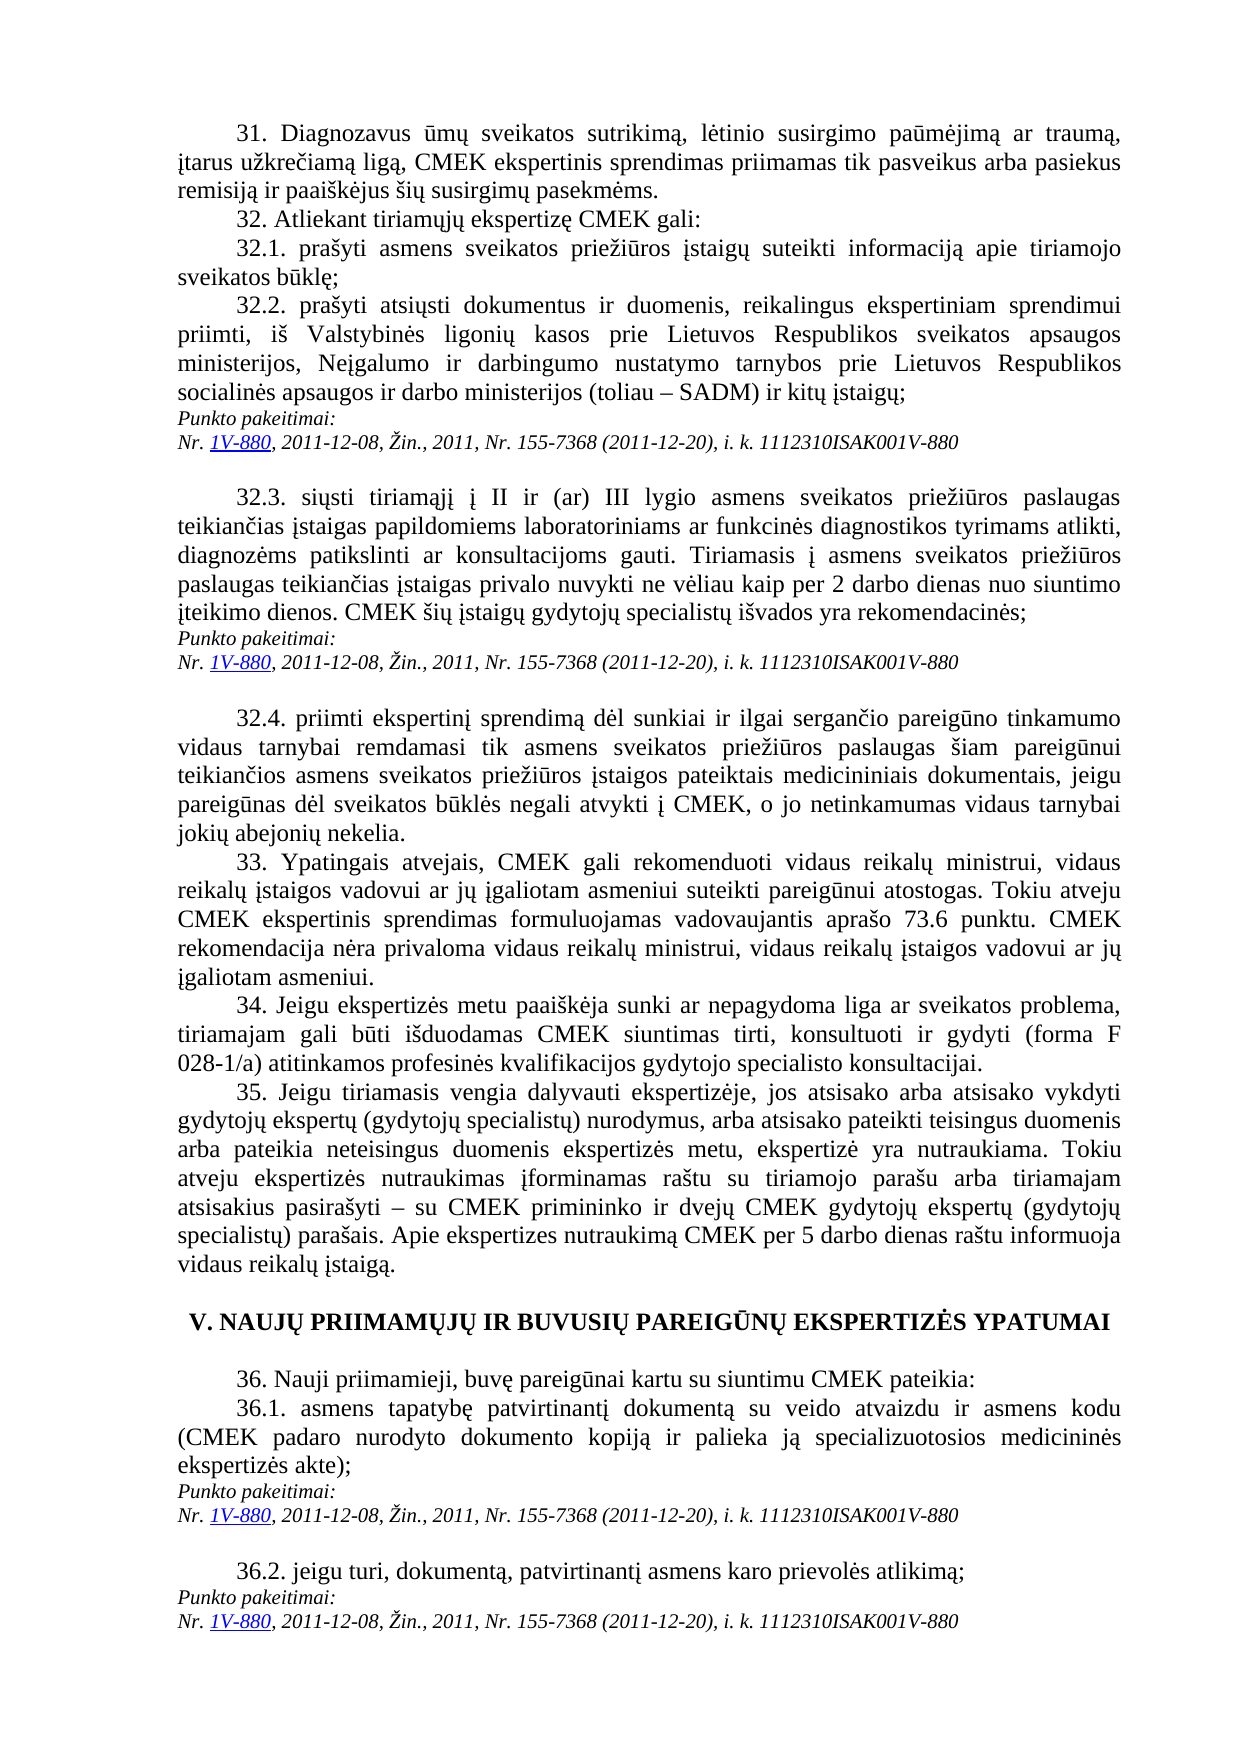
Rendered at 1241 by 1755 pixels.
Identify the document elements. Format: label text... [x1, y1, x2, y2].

text 36.1. asmens tapatybę patvirtinantį dokumentą su veido atvaizdu ir asmens kodu (CMEK padaro nurodyto dokumento kopiją ir palieka ją specializuotosios medicininės ekspertizės akte); [177, 1393, 1122, 1479]
text Punkto pakeitimai: [177, 626, 1122, 650]
text 32. Atliekant tiriamųjų ekspertizę CMEK gali: [177, 204, 1122, 233]
text Nr. 1V-880, 2011-12-08, Žin., 2011, Nr. 155-7368 (2011-12-20), i. k. 1112310ISAK001V-880 [177, 430, 1122, 454]
text 34. Jeigu ekspertizės metu paaiškėja sunki ar nepagydoma liga ar sveikatos problema, tiriamajam gali būti išduodamas CMEK siuntimas tirti, konsultuoti ir gydyti (forma F 028-1/a) atitinkamos profesinės kvalifikacijos gydytojo specialisto konsultacijai. [177, 991, 1122, 1077]
text Nr. 1V-880, 2011-12-08, Žin., 2011, Nr. 155-7368 (2011-12-20), i. k. 1112310ISAK001V-880 [177, 1503, 1122, 1527]
text 36. Nauji priimamieji, buvę pareigūnai kartu su siuntimu CMEK pateikia: [177, 1364, 1122, 1393]
text 32.2. prašyti atsiųsti dokumentus ir duomenis, reikalingus ekspertiniam sprendimui priimti, iš Valstybinės ligonių kasos prie Lietuvos Respublikos sveikatos apsaugos ministerijos, Neįgalumo ir darbingumo nustatymo tarnybos prie Lietuvos Respublikos socialinės apsaugos ir darbo ministerijos (toliau – SADM) ir kitų įstaigų; [177, 291, 1122, 406]
text Punkto pakeitimai: [177, 1479, 1122, 1503]
text 36.2. jeigu turi, dokumentą, patvirtinantį asmens karo prievolės atlikimą; [177, 1556, 1122, 1585]
text Nr. 1V-880, 2011-12-08, Žin., 2011, Nr. 155-7368 (2011-12-20), i. k. 1112310ISAK001V-880 [177, 650, 1122, 674]
text Nr. 1V-880, 2011-12-08, Žin., 2011, Nr. 155-7368 (2011-12-20), i. k. 1112310ISAK001V-880 [177, 1609, 1122, 1633]
text V. NAUJŲ PRIIMAMŲJŲ IR BUVUSIŲ PAREIGŪNŲ EKSPERTIZĖS YPATUMAI [177, 1307, 1122, 1336]
text Punkto pakeitimai: [177, 1585, 1122, 1609]
text 32.3. siųsti tiriamąjį į II ir (ar) III lygio asmens sveikatos priežiūros paslaugas teikiančias įstaigas papildomiems laboratoriniams ar funkcinės diagnostikos tyrimams atlikti, diagnozėms patikslinti ar konsultacijoms gauti. Tiriamasis į asmens sveikatos priežiūros paslaugas teikiančias įstaigas privalo nuvykti ne vėliau kaip per 2 darbo dienas nuo siuntimo įteikimo dienos. CMEK šių įstaigų gydytojų specialistų išvados yra rekomendacinės; [177, 482, 1122, 626]
text 32.1. prašyti asmens sveikatos priežiūros įstaigų suteikti informaciją apie tiriamojo sveikatos būklę; [177, 233, 1122, 291]
text Punkto pakeitimai: [177, 406, 1122, 430]
text 31. Diagnozavus ūmų sveikatos sutrikimą, lėtinio susirgimo paūmėjimą ar traumą, įtarus užkrečiamą ligą, CMEK ekspertinis sprendimas priimamas tik pasveikus arba pasiekus remisiją ir paaiškėjus šių susirgimų pasekmėms. [177, 118, 1122, 204]
text 35. Jeigu tiriamasis vengia dalyvauti ekspertizėje, jos atsisako arba atsisako vykdyti gydytojų ekspertų (gydytojų specialistų) nurodymus, arba atsisako pateikti teisingus duomenis arba pateikia neteisingus duomenis ekspertizės metu, ekspertizė yra nutraukiama. Tokiu atveju ekspertizės nutraukimas įforminamas raštu su tiriamojo parašu arba tiriamajam atsisakius pasirašyti – su CMEK primininko ir dvejų CMEK gydytojų ekspertų (gydytojų specialistų) parašais. Apie ekspertizes nutraukimą CMEK per 5 darbo dienas raštu informuoja vidaus reikalų įstaigą. [177, 1077, 1122, 1278]
text 32.4. priimti ekspertinį sprendimą dėl sunkiai ir ilgai sergančio pareigūno tinkamumo vidaus tarnybai remdamasi tik asmens sveikatos priežiūros paslaugas šiam pareigūnui teikiančios asmens sveikatos priežiūros įstaigos pateiktais medicininiais dokumentais, jeigu pareigūnas dėl sveikatos būklės negali atvykti į CMEK, o jo netinkamumas vidaus tarnybai jokių abejonių nekelia. [177, 703, 1122, 847]
text 33. Ypatingais atvejais, CMEK gali rekomenduoti vidaus reikalų ministrui, vidaus reikalų įstaigos vadovui ar jų įgaliotam asmeniui suteikti pareigūnui atostogas. Tokiu atveju CMEK ekspertinis sprendimas formuluojamas vadovaujantis aprašo 73.6 punktu. CMEK rekomendacija nėra privaloma vidaus reikalų ministrui, vidaus reikalų įstaigos vadovui ar jų įgaliotam asmeniui. [177, 847, 1122, 991]
